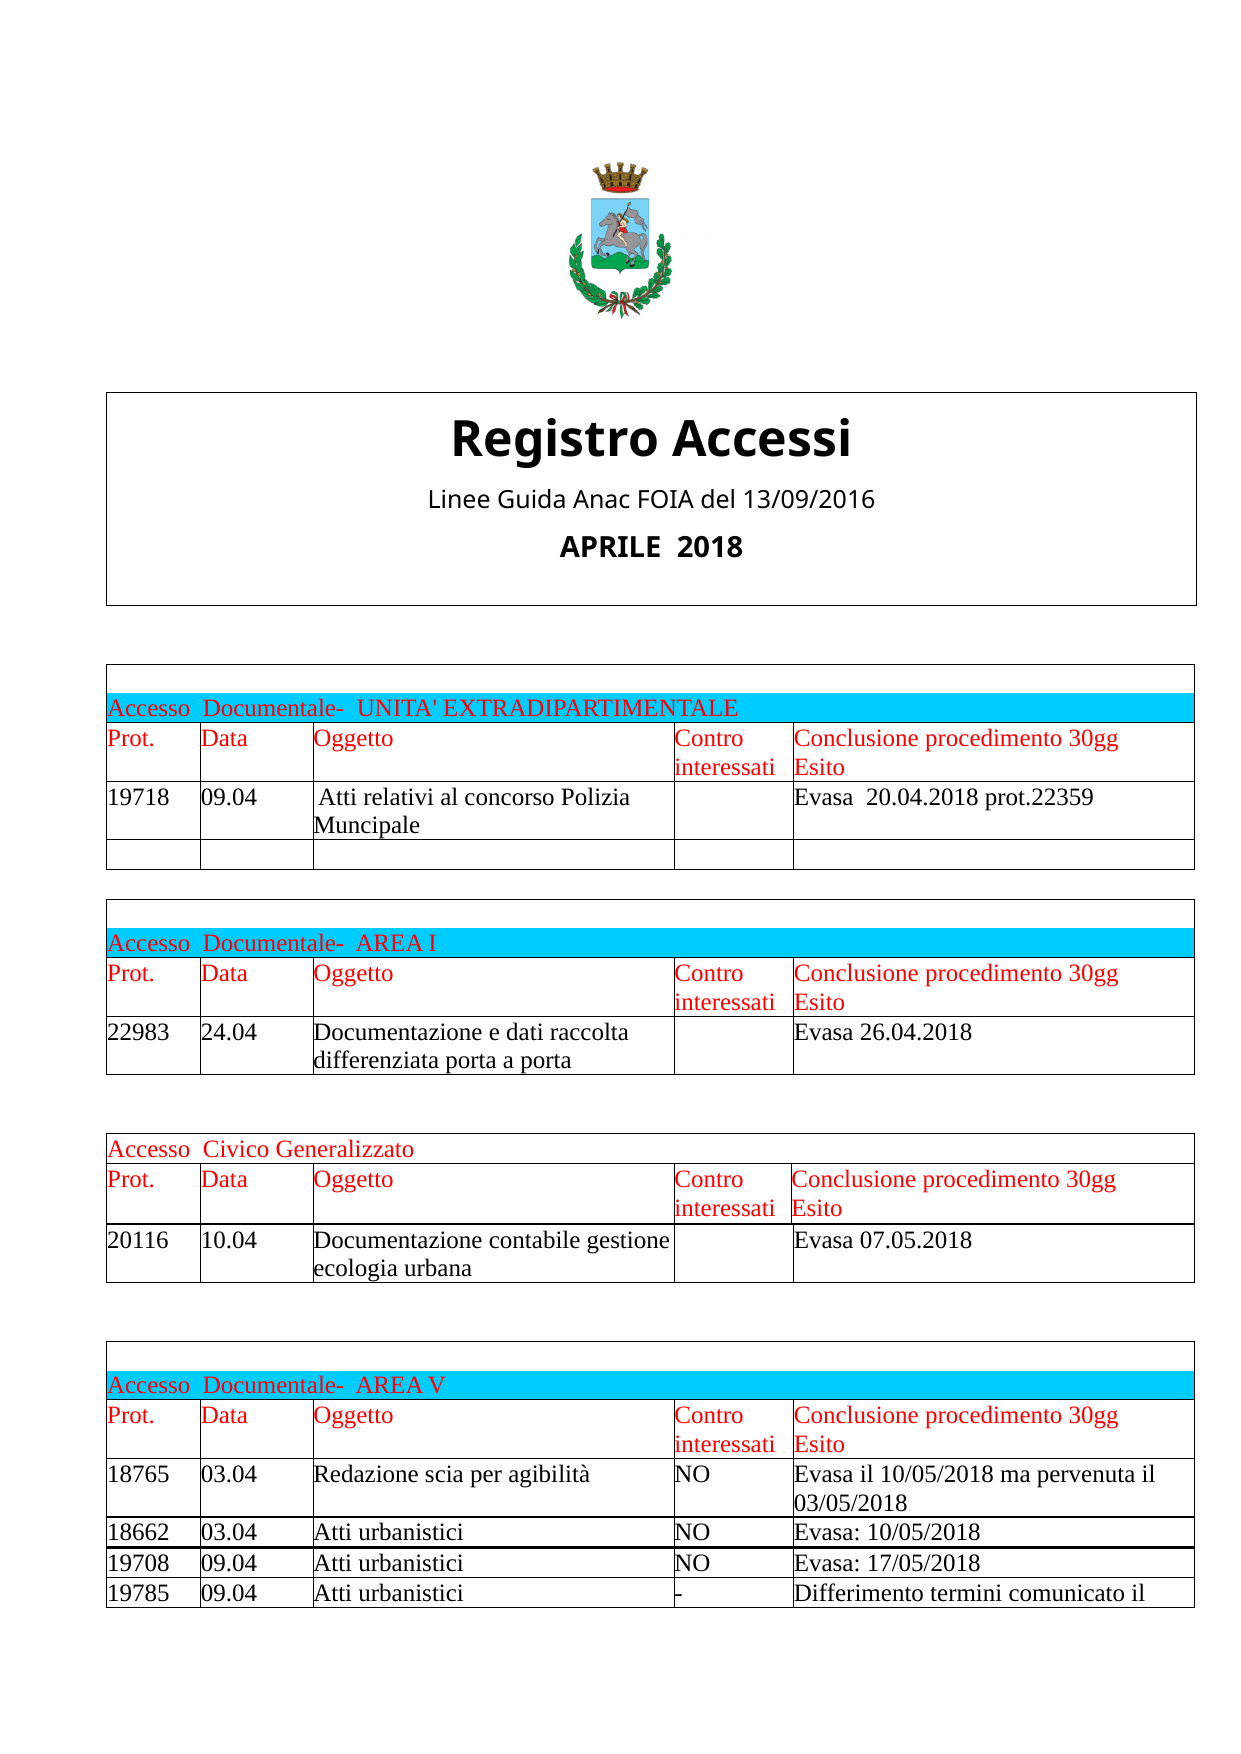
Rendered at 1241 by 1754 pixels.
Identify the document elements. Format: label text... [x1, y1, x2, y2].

table_cell [314, 840, 674, 869]
table_cell Atti relativi al concorso Polizia Muncipale [314, 782, 674, 839]
table_cell Prot. [107, 1164, 200, 1223]
table_cell 24.04 [201, 1017, 313, 1074]
table_header Evasa: 17/05/2018 [794, 1549, 1194, 1577]
table_cell NO [675, 1459, 793, 1516]
table_cell 18662 [107, 1518, 200, 1546]
table_cell 22983 [107, 1017, 200, 1074]
table_cell Conclusione procedimento 30gg Esito [794, 1400, 1194, 1458]
table_header 09.04 [201, 1549, 313, 1577]
table_cell Oggetto [314, 958, 674, 1016]
table_cell 19785 [107, 1578, 200, 1607]
table_cell Differimento termini comunicato il [794, 1578, 1194, 1607]
table_header NO [675, 1549, 793, 1577]
table_cell 18765 [107, 1459, 200, 1516]
table_cell Data [201, 723, 313, 781]
table_cell [675, 840, 793, 869]
table_cell Conclusione procedimento 30gg Esito [794, 723, 1194, 781]
table_header 10.04 [201, 1225, 313, 1282]
table_header Accesso Documentale- AREA V [107, 1342, 1194, 1371]
table_cell Prot. [107, 1400, 200, 1458]
table_header Evasa 07.05.2018 [794, 1225, 1194, 1282]
table_cell NO [675, 1518, 793, 1546]
picture [526, 146, 714, 334]
table_cell Oggetto [314, 723, 674, 781]
table_cell [201, 840, 313, 869]
table_cell Redazione scia per agibilità [314, 1459, 674, 1516]
table_cell 03.04 [201, 1518, 313, 1546]
table_cell Conclusione procedimento 30gg Esito [794, 958, 1194, 1016]
table_cell Evasa 26.04.2018 [794, 1017, 1194, 1074]
table_cell 09.04 [201, 782, 313, 839]
table_cell 19718 [107, 782, 200, 839]
table_cell Oggetto [314, 1400, 674, 1458]
table_header Accesso Documentale- UNITA' EXTRADIPARTIMENTALE [107, 665, 1194, 693]
table_cell Contro interessati [675, 723, 793, 781]
table_cell Conclusione procedimento 30gg Esito [792, 1164, 1194, 1223]
table_header [675, 1225, 793, 1282]
table_header 20116 [107, 1225, 200, 1282]
table_cell Data [201, 1164, 313, 1223]
table_cell Contro interessati [675, 1400, 793, 1458]
table_header Registro Accessi Linee Guida Anac FOIA del 13/09/2016 APRILE 2018 [107, 393, 1196, 605]
table_cell Atti urbanistici [314, 1518, 674, 1546]
table_cell Contro interessati [675, 958, 793, 1016]
table_cell Atti urbanistici [314, 1578, 674, 1607]
table_cell 03.04 [201, 1459, 313, 1516]
table_cell Prot. [107, 723, 200, 781]
table_header Documentazione contabile gestione ecologia urbana [314, 1225, 674, 1282]
table_cell Data [201, 958, 313, 1016]
table_header 19708 [107, 1549, 200, 1577]
table_cell Documentazione e dati raccolta differenziata porta a porta [314, 1017, 674, 1074]
table_cell Evasa il 10/05/2018 ma pervenuta il 03/05/2018 [794, 1459, 1194, 1516]
table_cell 09.04 [201, 1578, 313, 1607]
table_cell Contro interessati [675, 1164, 791, 1223]
table_cell Prot. [107, 958, 200, 1016]
table_cell [675, 782, 793, 839]
table_cell [794, 840, 1194, 869]
table_cell Evasa 20.04.2018 prot.22359 [794, 782, 1194, 839]
table_header Accesso Civico Generalizzato [107, 1134, 1194, 1163]
table_header Atti urbanistici [314, 1549, 674, 1577]
table_cell Data [201, 1400, 313, 1458]
table_cell [107, 840, 200, 869]
table_cell Evasa: 10/05/2018 [794, 1518, 1194, 1546]
table_cell Oggetto [314, 1164, 674, 1223]
table_cell [675, 1017, 793, 1074]
table_header Accesso Documentale- AREA I [107, 900, 1194, 928]
table_cell - [675, 1578, 793, 1607]
